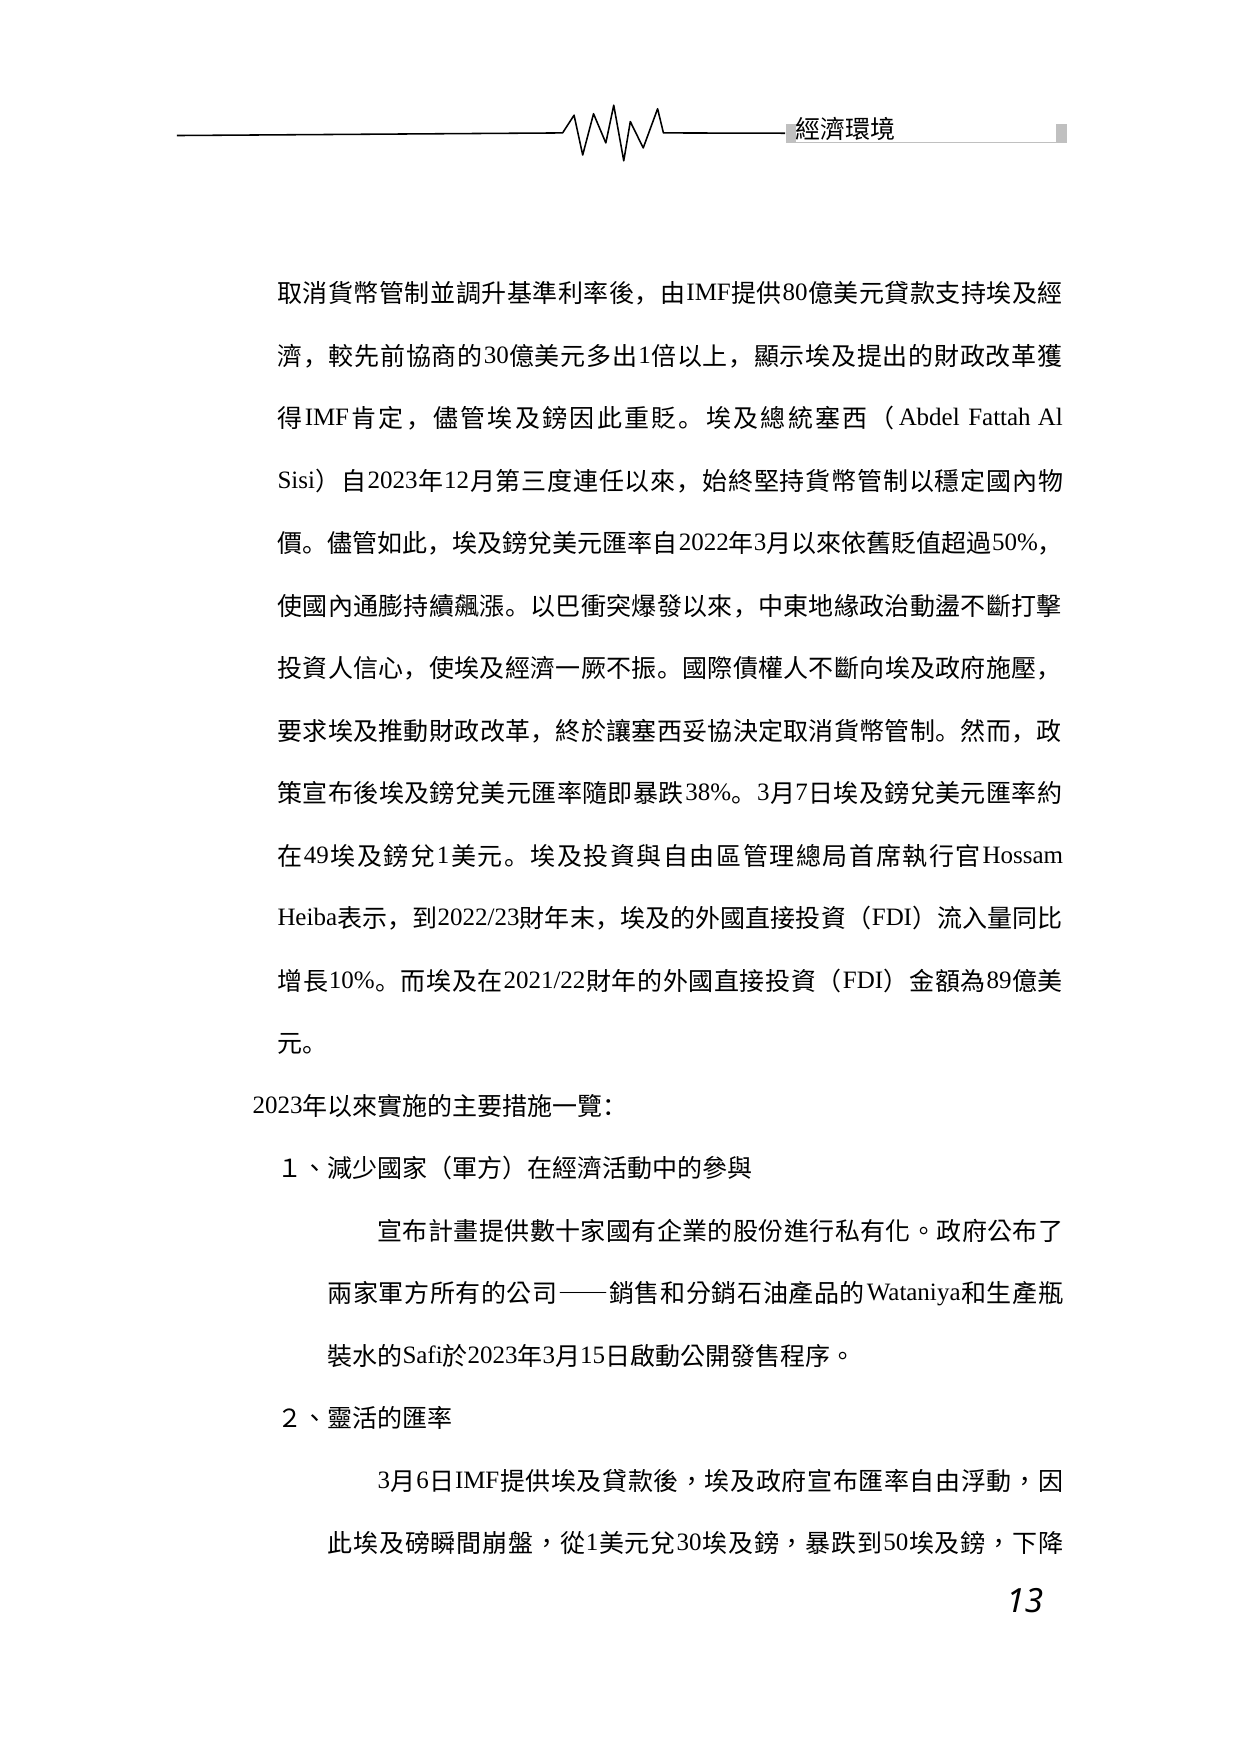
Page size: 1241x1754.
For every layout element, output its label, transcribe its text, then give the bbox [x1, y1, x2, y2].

text ２、靈活的匯率 [277, 1375, 1063, 1438]
text 2023年以來實施的主要措施一覽： [252, 1063, 1063, 1125]
text 宣布計畫提供數十家國有企業的股份進行私有化。政府公布了兩家軍方所有的公司——銷售和分銷石油產品的Wataniya和生產瓶裝水的Safi於2023年3月15日啟動公開發售程序。 [327, 1188, 1063, 1375]
text 取消貨幣管制並調升基準利率後，由IMF提供80億美元貸款支持埃及經濟，較先前協商的30億美元多出1倍以上，顯示埃及提出的財政改革獲得IMF肯定，儘管埃及鎊因此重貶。埃及總統塞西（Abdel Fattah Al Sisi）自2023年12月第三度連任以來，始終堅持貨幣管制以穩定國內物價。儘管如此，埃及鎊兌美元匯率自2022年3月以來依舊貶值超過50%，使國內通膨持續飆漲。以巴衝突爆發以來，中東地緣政治動盪不斷打擊投資人信心，使埃及經濟一厥不振。國際債權人不斷向埃及政府施壓，要求埃及推動財政改革，終於讓塞西妥協決定取消貨幣管制。然而，政策宣布後埃及鎊兌美元匯率隨即暴跌38%。3月7日埃及鎊兌美元匯率約在49埃及鎊兌1美元。埃及投資與自由區管理總局首席執行官Hossam Heiba表示，到2022/23財年末，埃及的外國直接投資（FDI）流入量同比增長10%。而埃及在2021/22財年的外國直接投資（FDI）金額為89億美元。 [277, 250, 1063, 1063]
text 3月6日IMF提供埃及貸款後，埃及政府宣布匯率自由浮動，因此埃及磅瞬間崩盤，從1美元兌30埃及鎊，暴跌到50埃及鎊，下降 [327, 1438, 1063, 1563]
text １、減少國家（軍方）在經濟活動中的參與 [277, 1125, 1063, 1188]
